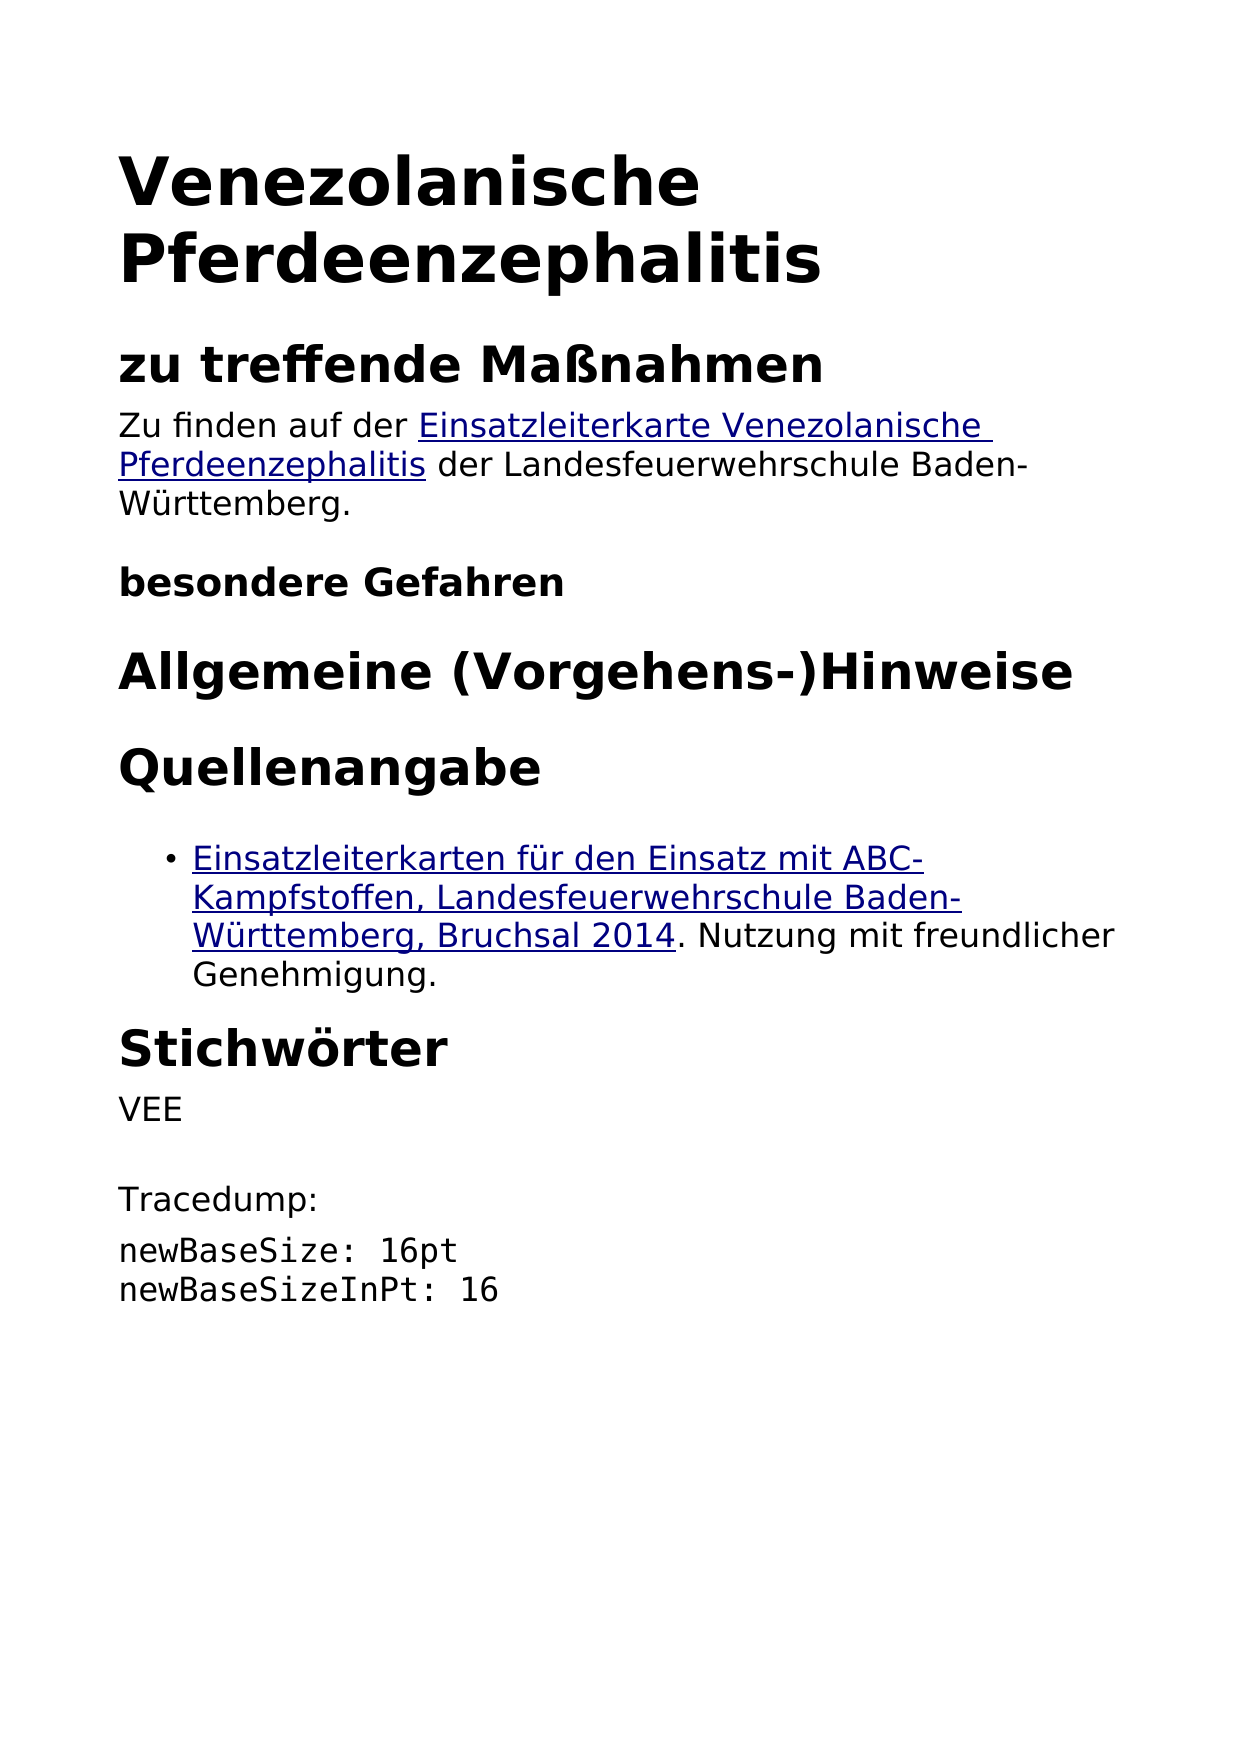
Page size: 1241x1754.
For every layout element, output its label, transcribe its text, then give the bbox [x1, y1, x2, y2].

subtitle Venezolanische Pferdeenzephalitis [118, 143, 1122, 298]
text newBaseSize: 16pt newBaseSizeInPt: 16 [118, 1232, 1122, 1310]
text Tracedump: [118, 1142, 1122, 1219]
text VEE [118, 1090, 1122, 1129]
subtitle zu treffende Maßnahmen [118, 336, 1122, 394]
list Einsatzleiterkarten für den Einsatz mit ABC-Kampfstoffen, Landesfeuerwehrschule Baden-Württemberg, Bruchsal 2014. Nutzung mit freundlicher Genehmigung. [177, 839, 1122, 995]
subtitle besondere Gefahren [118, 561, 1122, 606]
subtitle Allgemeine (Vorgehens-)Hinweise [118, 643, 1122, 702]
subtitle Stichwörter [118, 1020, 1122, 1078]
text Zu finden auf der Einsatzleiterkarte Venezolanische Pferdeenzephalitis der Landesfeuerwehrschule Baden-Württemberg. [118, 407, 1122, 523]
subtitle Quellenangabe [118, 739, 1122, 797]
